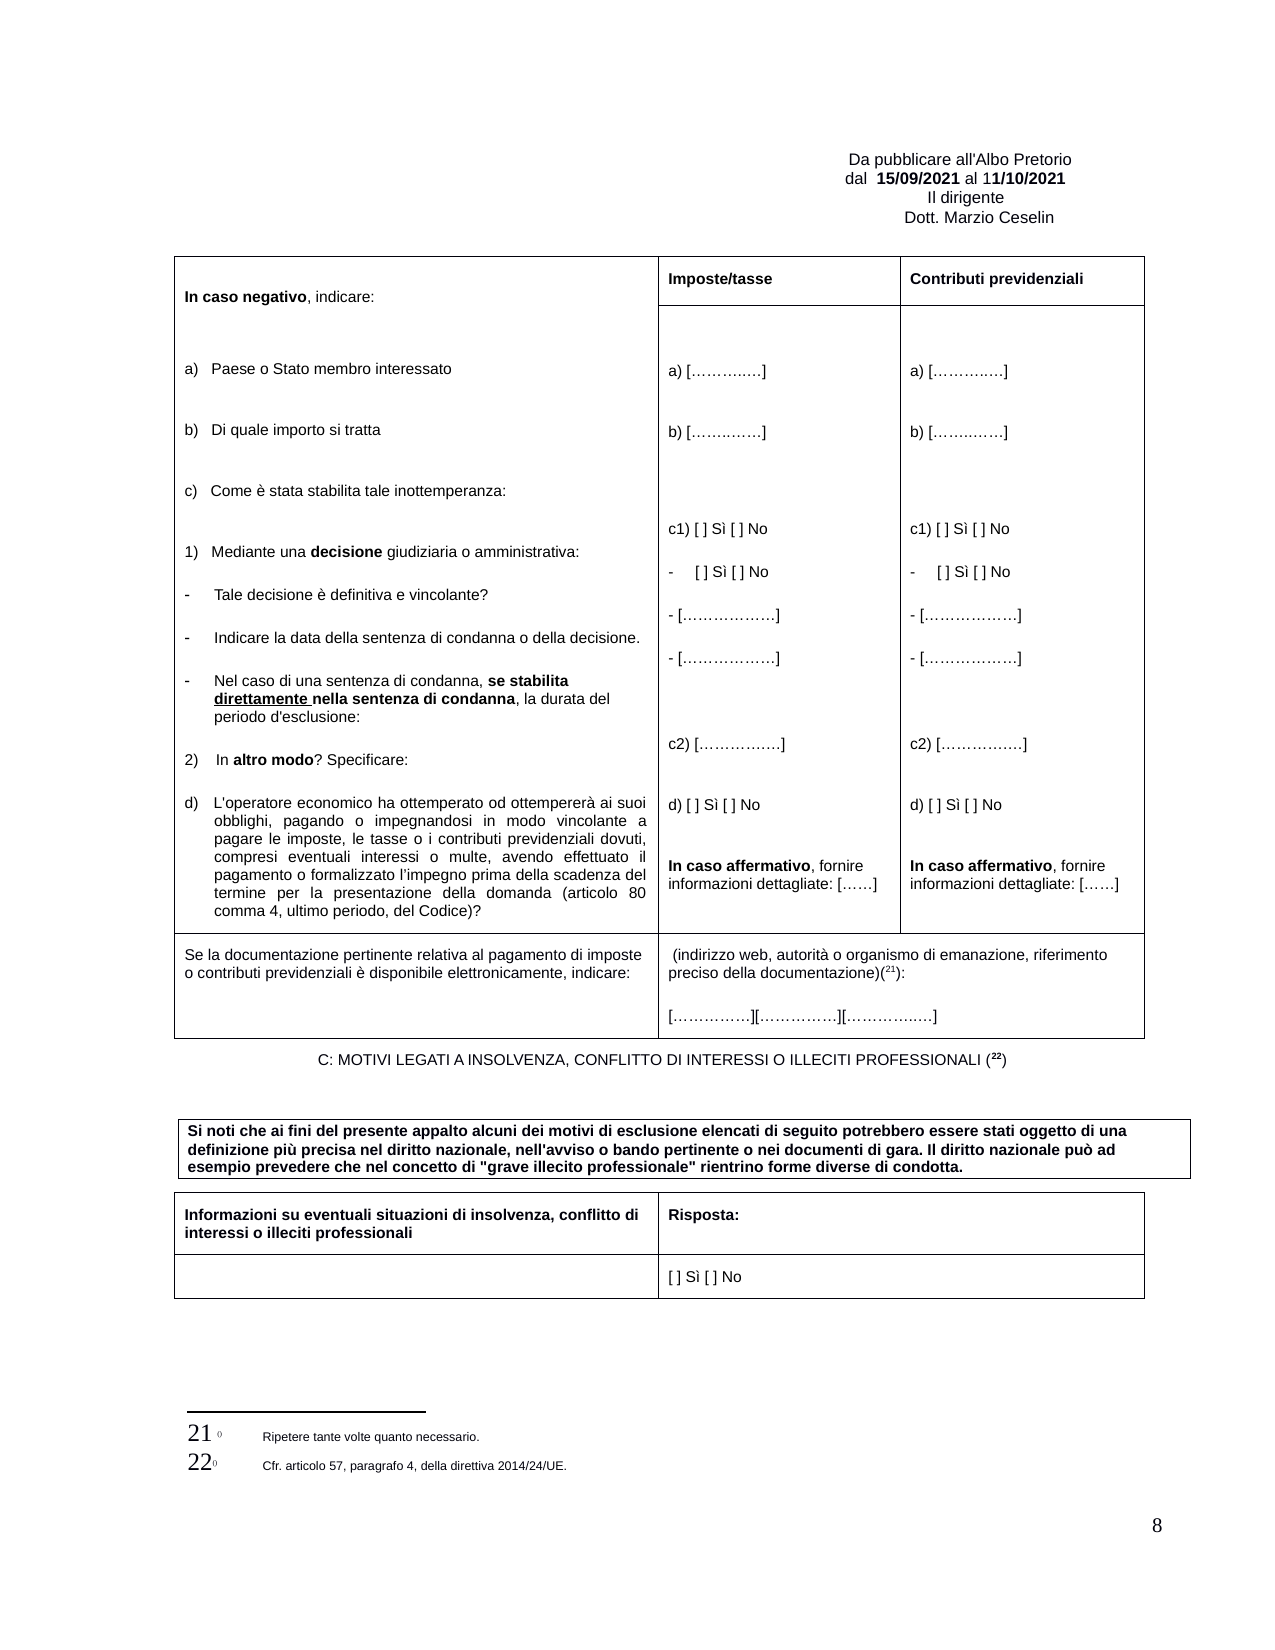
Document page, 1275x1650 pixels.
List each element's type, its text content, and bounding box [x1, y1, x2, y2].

table_header Risposta: [659, 1193, 1144, 1254]
table_cell Se la documentazione pertinente relativa al pagamento di imposte o contributi previdenziali è disponibile elettronicamente, indicare: [175, 934, 658, 1037]
table_header Informazioni su eventuali situazioni di insolvenza, conflitto di interessi o illeciti professionali [175, 1193, 658, 1254]
table_cell Imposte/tasse [659, 257, 900, 305]
table_cell a) [………..…] b) [……..……] c1) [ ] Sì [ ] No - [ ] Sì [ ] No - [………………] - [………………] c2) [………….…] d) [ ] Sì [ ] No In caso affermativo, fornire informazioni dettagliate: [……] [901, 306, 1144, 932]
title C: motivi legati a insolvenza, conflitto di interessi o illeciti professionali () [187, 1051, 1137, 1069]
table_cell a) [………..…] b) [……..……] c1) [ ] Sì [ ] No - [ ] Sì [ ] No - [………………] - [………………] c2) [………….…] d) [ ] Sì [ ] No In caso affermativo, fornire informazioni dettagliate: [……] [659, 306, 900, 932]
text () Cfr. articolo 57, paragrafo 4, della direttiva 2014/24/UE. [187, 1447, 1137, 1476]
table_cell Contributi previdenziali [901, 257, 1144, 305]
table_cell (indirizzo web, autorità o organismo di emanazione, riferimento preciso della documentazione)(): [……………][……………][…………..…] [659, 934, 1144, 1037]
table_cell [175, 1255, 658, 1298]
table_cell In caso negativo, indicare: a) Paese o Stato membro interessato b) Di quale importo si tratta c) Come è stata stabilita tale inottemperanza: 1) Mediante una decisione giudiziaria o amministrativa: Tale decisione è definitiva e vincolante? Indicare la data della sentenza di condanna o della decisione. Nel caso di una sentenza di condanna, se stabilita direttamente nella sentenza di condanna, la durata del periodo d'esclusione: 2) In altro modo? Specificare: d) L'operatore economico ha ottemperato od ottempererà ai suoi obblighi, pagando o impegnandosi in modo vincolante a pagare le imposte, le tasse o i contributi previdenziali dovuti, compresi eventuali interessi o multe, avendo effettuato il pagamento o formalizzato l’impegno prima della scadenza del termine per la presentazione della domanda (articolo 80 comma 4, ultimo periodo, del Codice)? [175, 257, 658, 932]
text Si noti che ai fini del presente appalto alcuni dei motivi di esclusione elencati di seguito potrebbero essere stati oggetto di una definizione più precisa nel diritto nazionale, nell'avviso o bando pertinente o nei documenti di gara. Il diritto nazionale può ad esempio prevedere che nel concetto di "grave illecito professionale" rientrino forme diverse di condotta. [179, 1120, 1190, 1178]
table_cell [ ] Sì [ ] No [659, 1255, 1144, 1298]
